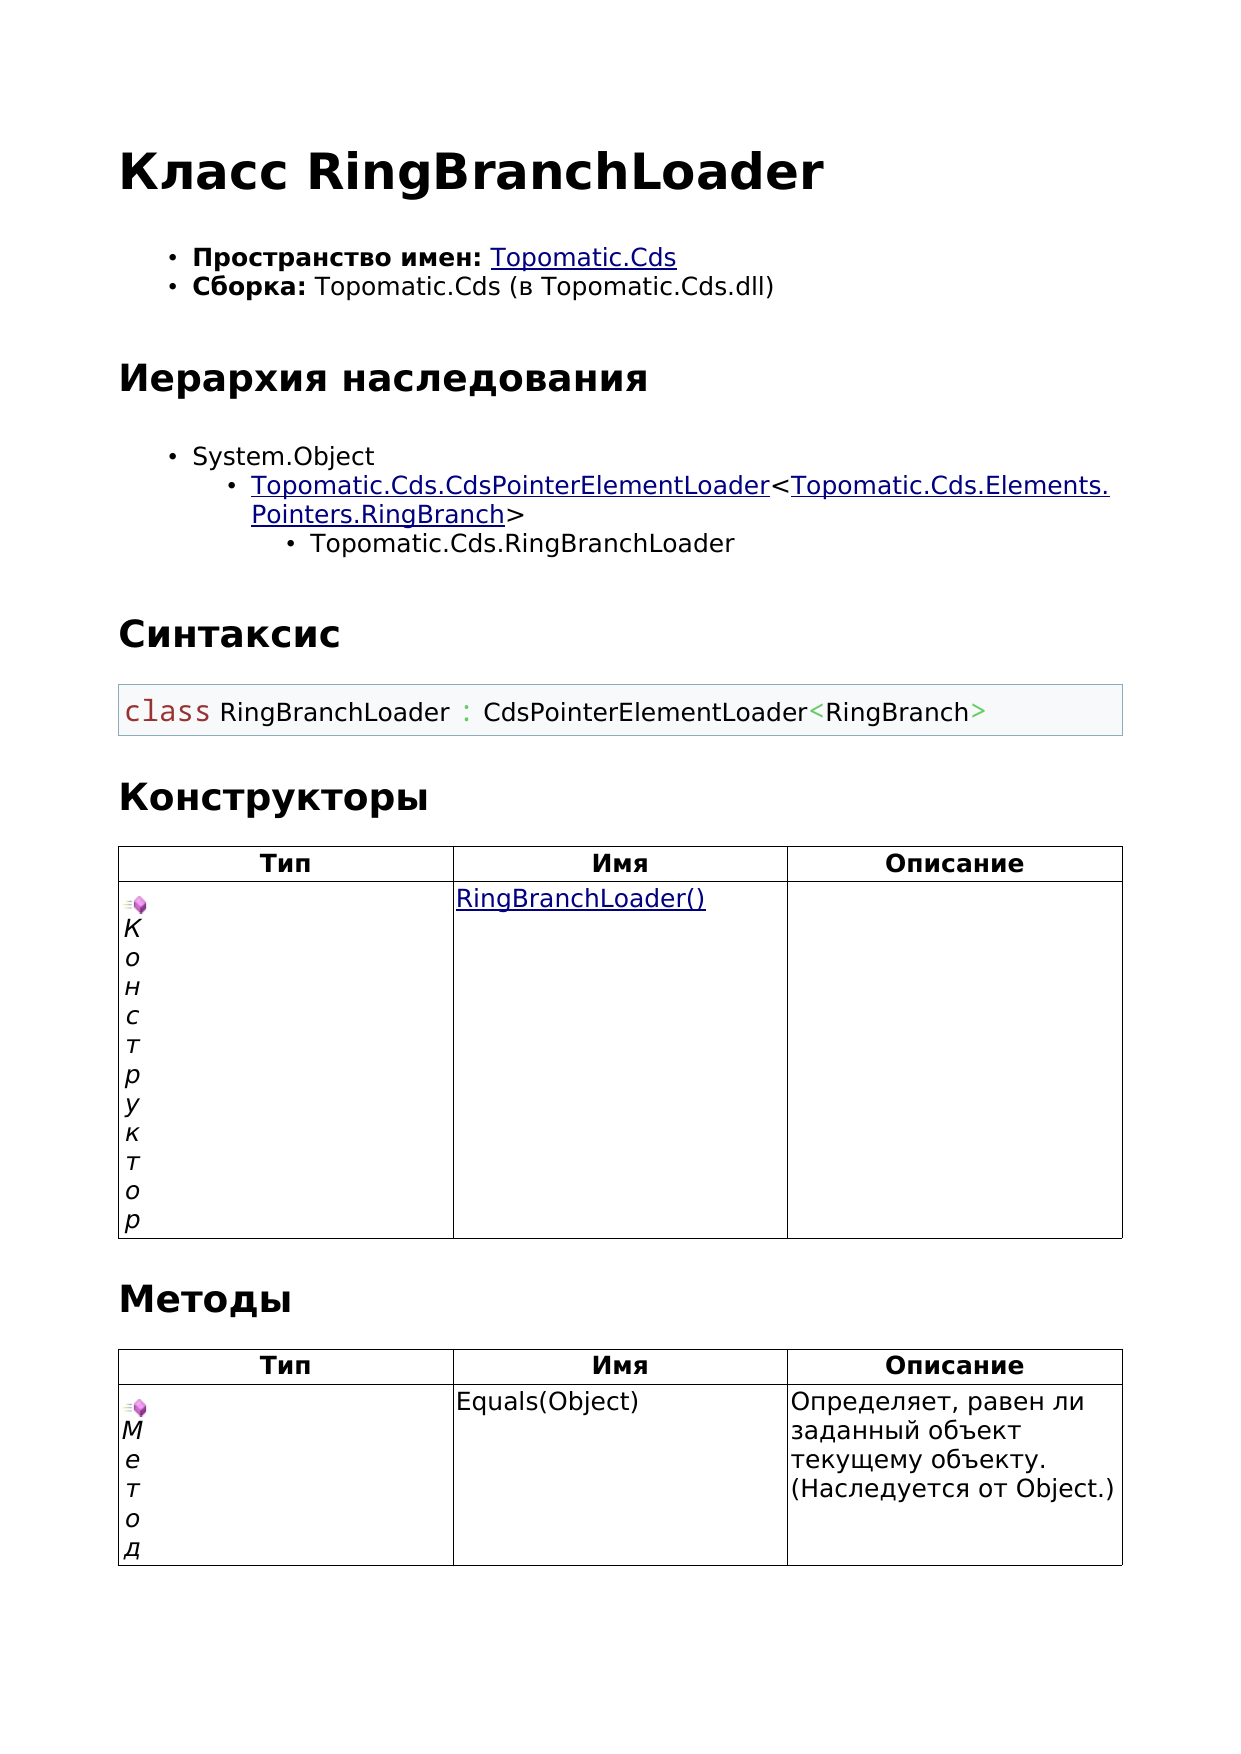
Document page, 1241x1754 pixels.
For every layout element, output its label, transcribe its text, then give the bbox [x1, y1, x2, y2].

subtitle Класс RingBranchLoader [118, 143, 1122, 201]
table_header Имя [454, 1350, 787, 1384]
table_header Тип [119, 847, 453, 881]
list Topomatic.Cds.CdsPointerElementLoader<Topomatic.Cds.Elements.Pointers.RingBranch> [236, 471, 1122, 529]
table_header Описание [788, 847, 1122, 881]
table_cell Equals(Object) [454, 1385, 787, 1565]
table_header class RingBranchLoader : CdsPointerElementLoader<RingBranch> [119, 685, 1122, 735]
table_cell [119, 1385, 453, 1565]
list Сборка: Topomatic.Cds (в Topomatic.Cds.dll) [177, 272, 1122, 302]
list Пространство имен: Topomatic.Cds [177, 243, 1122, 272]
table_cell RingBranchLoader() [454, 882, 787, 1238]
table_cell Определяет, равен ли заданный объект текущему объекту. (Наследуется от Object.) [788, 1385, 1122, 1565]
subtitle Синтаксис [118, 613, 1122, 657]
table_header Описание [788, 1350, 1122, 1384]
table_header Тип [119, 1350, 453, 1384]
table_cell [788, 882, 1122, 1238]
subtitle Методы [118, 1278, 1122, 1321]
picture [121, 1399, 147, 1417]
list Topomatic.Cds.RingBranchLoader [295, 529, 1122, 558]
subtitle Конструкторы [118, 775, 1122, 819]
table_cell [119, 882, 453, 1238]
list System.Object [177, 442, 1122, 471]
subtitle Иерархия наследования [118, 356, 1122, 400]
picture [121, 896, 147, 914]
table_header Имя [454, 847, 787, 881]
